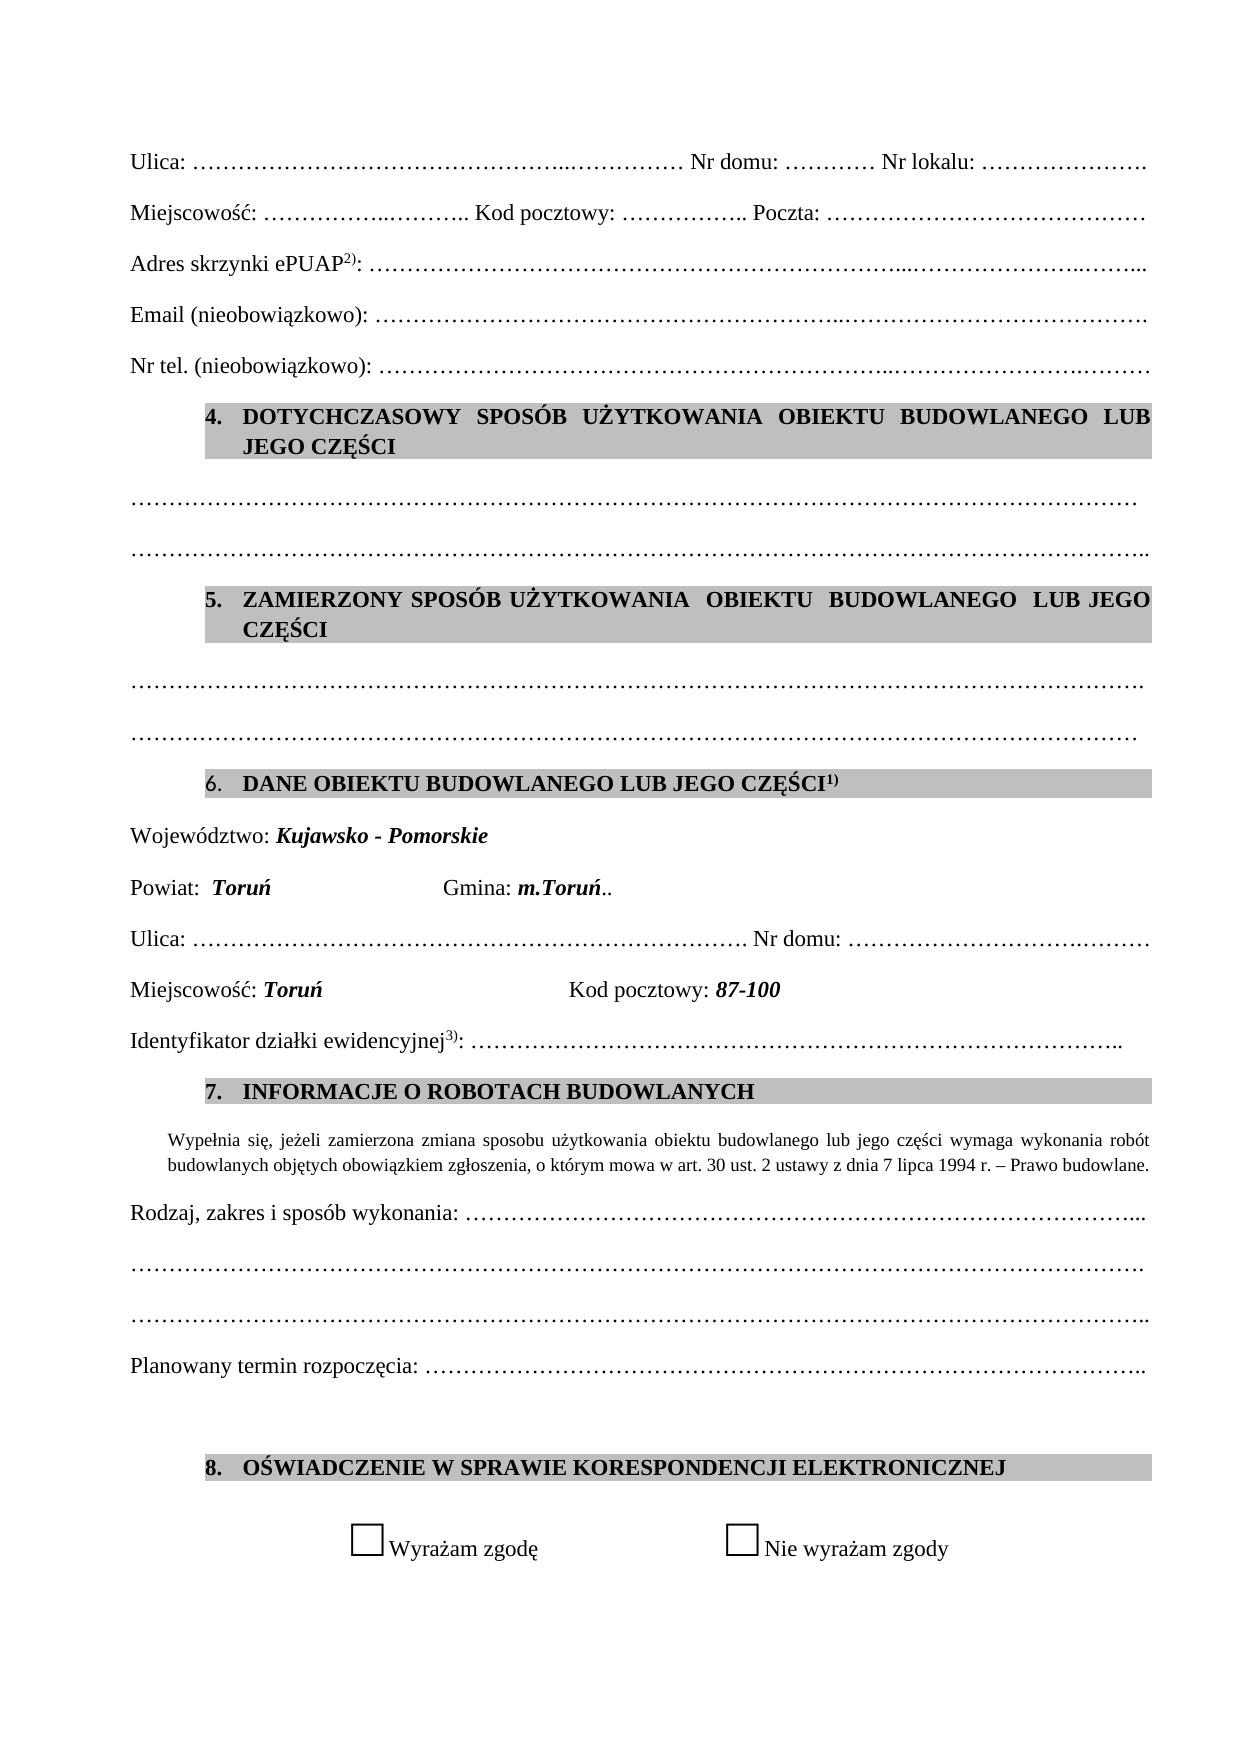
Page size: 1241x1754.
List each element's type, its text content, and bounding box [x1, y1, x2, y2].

text Rodzaj, zakres i sposób wykonania: ……………………………………………………………………………... [130, 1199, 1152, 1226]
text …………………………………………………………………………………………………………………… [130, 484, 1152, 511]
text Ulica: …………………………………………..…………… Nr domu: ………… Nr lokalu: …………………. [130, 148, 1152, 174]
list OŚWIADCZENIE W SPRAWIE KORESPONDENCJI ELEKTRONICZNEJ [205, 1454, 1152, 1481]
text Email (nieobowiązkowo): ……………………………………………………..…………………………………. [130, 301, 1152, 327]
text Miejscowość: Toruń Kod pocztowy: 87-100 [130, 976, 1152, 1002]
list DOTYCHCZASOWY SPOSÓB UŻYTKOWANIA OBIEKTU BUDOWLANEGO LUB JEGO CZĘŚCI [205, 403, 1152, 459]
text Powiat: Toruń Gmina: m.Toruń.. [130, 874, 1152, 900]
text Województwo: Kujawsko - Pomorskie [130, 823, 1152, 849]
text Nr tel. (nieobowiązkowo): …………………………………………………………..…………………….……… [130, 352, 1152, 378]
list INFORMACJE O ROBOTACH BUDOWLANYCH [205, 1078, 1152, 1104]
text …………………………………………………………………………………………………………………… [130, 718, 1152, 745]
text Planowany termin rozpoczęcia: ………………………………………………………………………………….. [130, 1352, 1152, 1379]
text Ulica: ………………………………………………………………. Nr domu: ………………………….……… [130, 925, 1152, 951]
text Miejscowość: ……………..……….. Kod pocztowy: …………….. Poczta: …………………………………… [130, 199, 1152, 225]
text …………………………………………………………………………………………………………………….. [130, 1301, 1152, 1328]
list ZAMIERZONY SPOSÓB UŻYTKOWANIA OBIEKTU BUDOWLANEGO LUB JEGO CZĘŚCI [205, 586, 1152, 643]
list □ Wyrażam zgodę □ Nie wyrażam zgody [167, 1506, 1152, 1568]
text ……………………………………………………………………………………………………………………. [130, 667, 1152, 694]
text Adres skrzynki ePUAP2): ……………………………………………………………...…………………..……... [130, 250, 1152, 276]
text ……………………………………………………………………………………………………………………. [130, 1250, 1152, 1277]
text Identyfikator działki ewidencyjnej3): ………………………………………………………………………….. [130, 1027, 1152, 1053]
text …………………………………………………………………………………………………………………….. [130, 535, 1152, 562]
list DANE OBIEKTU BUDOWLANEGO LUB JEGO CZĘŚCI1) [205, 769, 1152, 798]
list Wypełnia się, jeżeli zamierzona zmiana sposobu użytkowania obiektu budowlanego lub jego części wymaga wykonania robót budowlanych objętych obowiązkiem zgłoszenia, o którym mowa w art. 30 ust. 2 ustawy z dnia 7 lipca 1994 r. – Prawo budowlane. [167, 1129, 1152, 1175]
